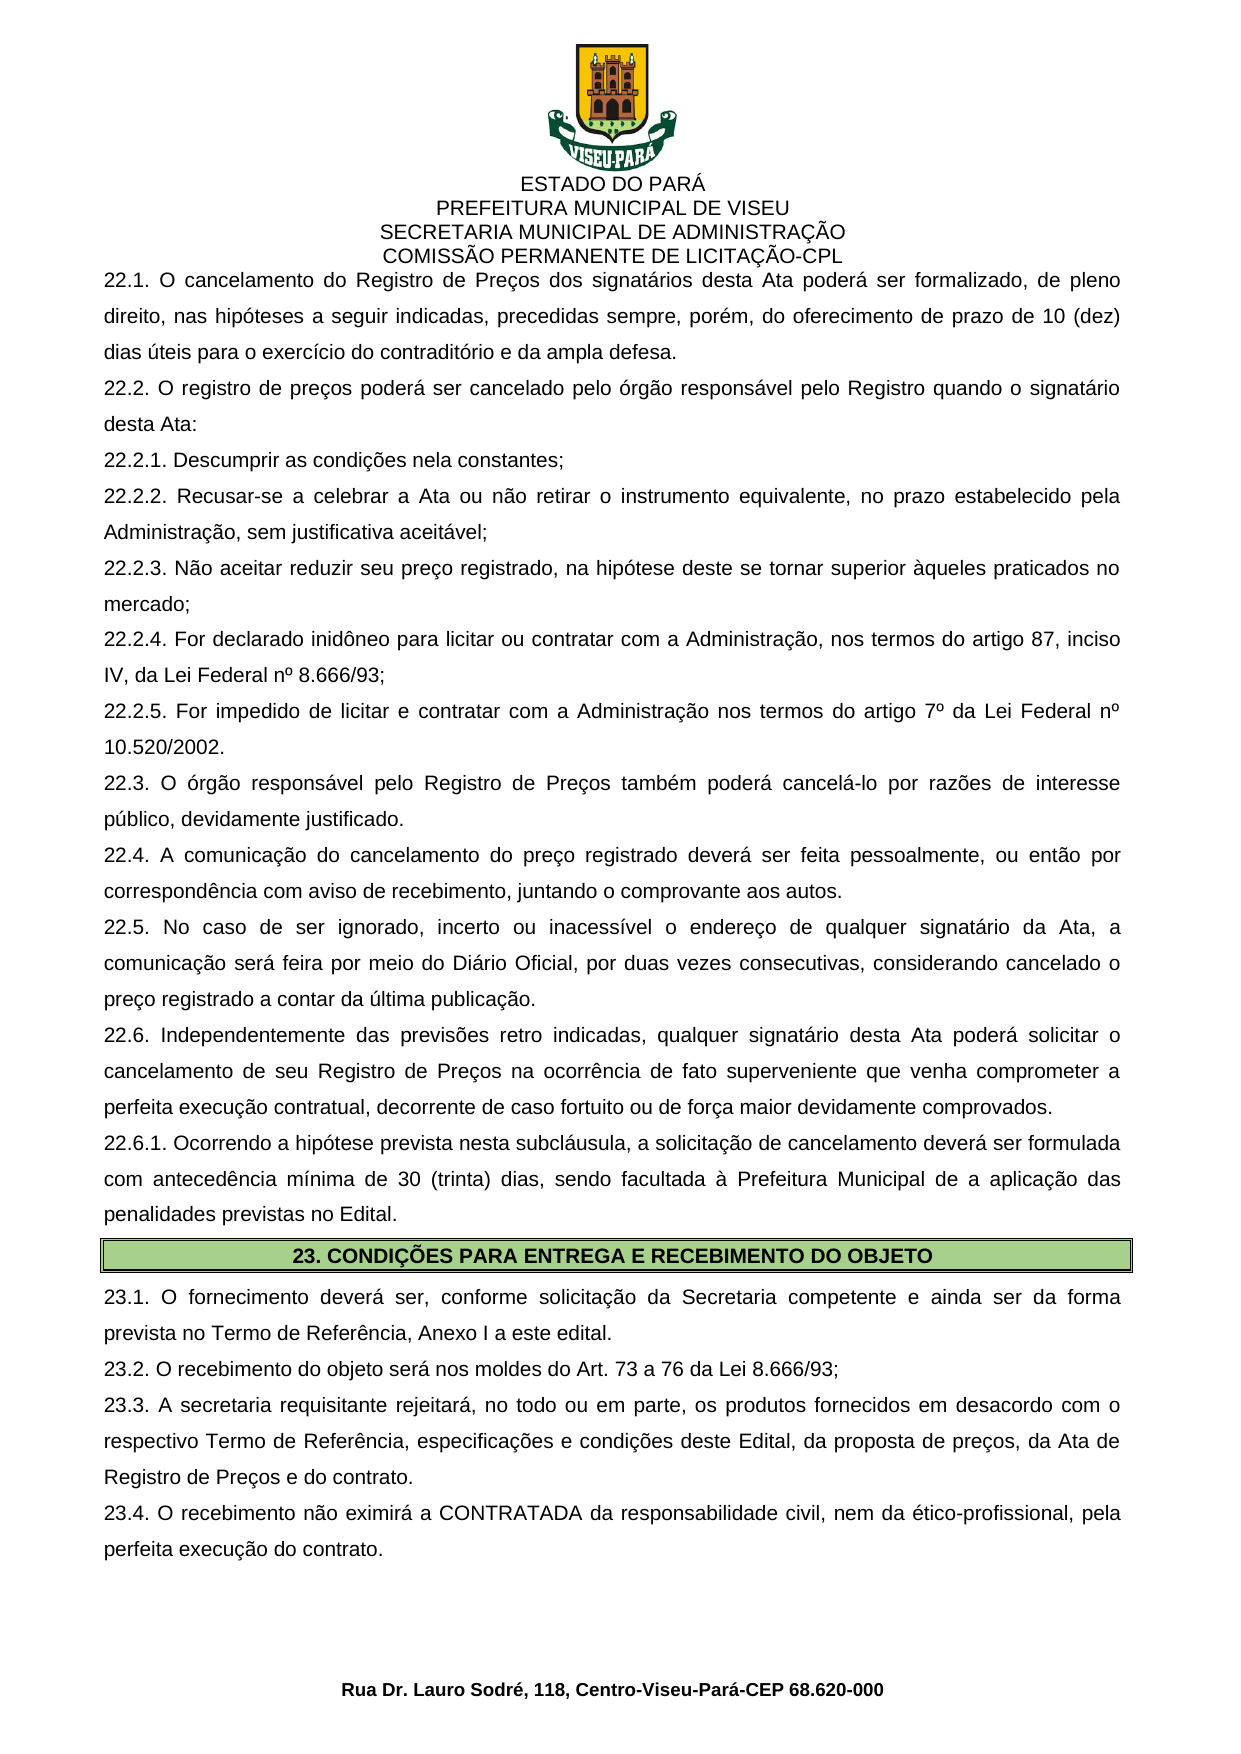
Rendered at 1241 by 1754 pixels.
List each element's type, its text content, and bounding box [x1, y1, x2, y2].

text 22.6. Independentemente das previsões retro indicadas, qualquer signatário desta Ata poderá solicitar o cancelamento de seu Registro de Preços na ocorrência de fato superveniente que venha comprometer a perfeita execução contratual, decorrente de caso fortuito ou de força maior devidamente comprovados. [103, 1023, 1122, 1118]
text 22.2.4. For declarado inidôneo para licitar ou contratar com a Administração, nos termos do artigo 87, inciso IV, da Lei Federal nº 8.666/93; [103, 627, 1122, 687]
text 23.4. O recebimento não eximirá a CONTRATADA da responsabilidade civil, nem da ético-profissional, pela perfeita execução do contrato. [103, 1501, 1122, 1561]
text 22.6.1. Ocorrendo a hipótese prevista nesta subcláusula, a solicitação de cancelamento deverá ser formulada com antecedência mínima de 30 (trinta) dias, sendo facultada à Prefeitura Municipal de a aplicação das penalidades previstas no Edital. [103, 1130, 1122, 1226]
text 22.2. O registro de preços poderá ser cancelado pelo órgão responsável pelo Registro quando o signatário desta Ata: [103, 376, 1122, 436]
text 23.2. O recebimento do objeto será nos moldes do Art. 73 a 76 da Lei 8.666/93; [103, 1357, 1122, 1381]
text 22.2.5. For impedido de licitar e contratar com a Administração nos termos do artigo 7º da Lei Federal nº 10.520/2002. [103, 699, 1122, 759]
text 22.4. A comunicação do cancelamento do preço registrado deverá ser feita pessoalmente, ou então por correspondência com aviso de recebimento, juntando o comprovante aos autos. [103, 843, 1122, 903]
picture [547, 44, 678, 172]
text 22.2.3. Não aceitar reduzir seu preço registrado, na hipótese deste se tornar superior àqueles praticados no mercado; [103, 555, 1122, 615]
text 23. CONDIÇÕES PARA ENTREGA E RECEBIMENTO DO OBJETO [104, 1241, 1130, 1269]
text 22.5. No caso de ser ignorado, incerto ou inacessível o endereço de qualquer signatário da Ata, a comunicação será feira por meio do Diário Oficial, por duas vezes consecutivas, considerando cancelado o preço registrado a contar da última publicação. [103, 915, 1122, 1011]
text 22.3. O órgão responsável pelo Registro de Preços também poderá cancelá-lo por razões de interesse público, devidamente justificado. [103, 771, 1122, 831]
text 23.3. A secretaria requisitante rejeitará, no todo ou em parte, os produtos fornecidos em desacordo com o respectivo Termo de Referência, especificações e condições deste Edital, da proposta de preços, da Ata de Registro de Preços e do contrato. [103, 1393, 1122, 1489]
text 22.2.2. Recusar-se a celebrar a Ata ou não retirar o instrumento equivalente, no prazo estabelecido pela Administração, sem justificativa aceitável; [103, 483, 1122, 543]
text 22.1. O cancelamento do Registro de Preços dos signatários desta Ata poderá ser formalizado, de pleno direito, nas hipóteses a seguir indicadas, precedidas sempre, porém, do oferecimento de prazo de 10 (dez) dias úteis para o exercício do contraditório e da ampla defesa. [103, 268, 1122, 364]
text 22.2.1. Descumprir as condições nela constantes; [103, 448, 1122, 472]
text 23.1. O fornecimento deverá ser, conforme solicitação da Secretaria competente e ainda ser da forma prevista no Termo de Referência, Anexo I a este edital. [103, 1285, 1122, 1345]
